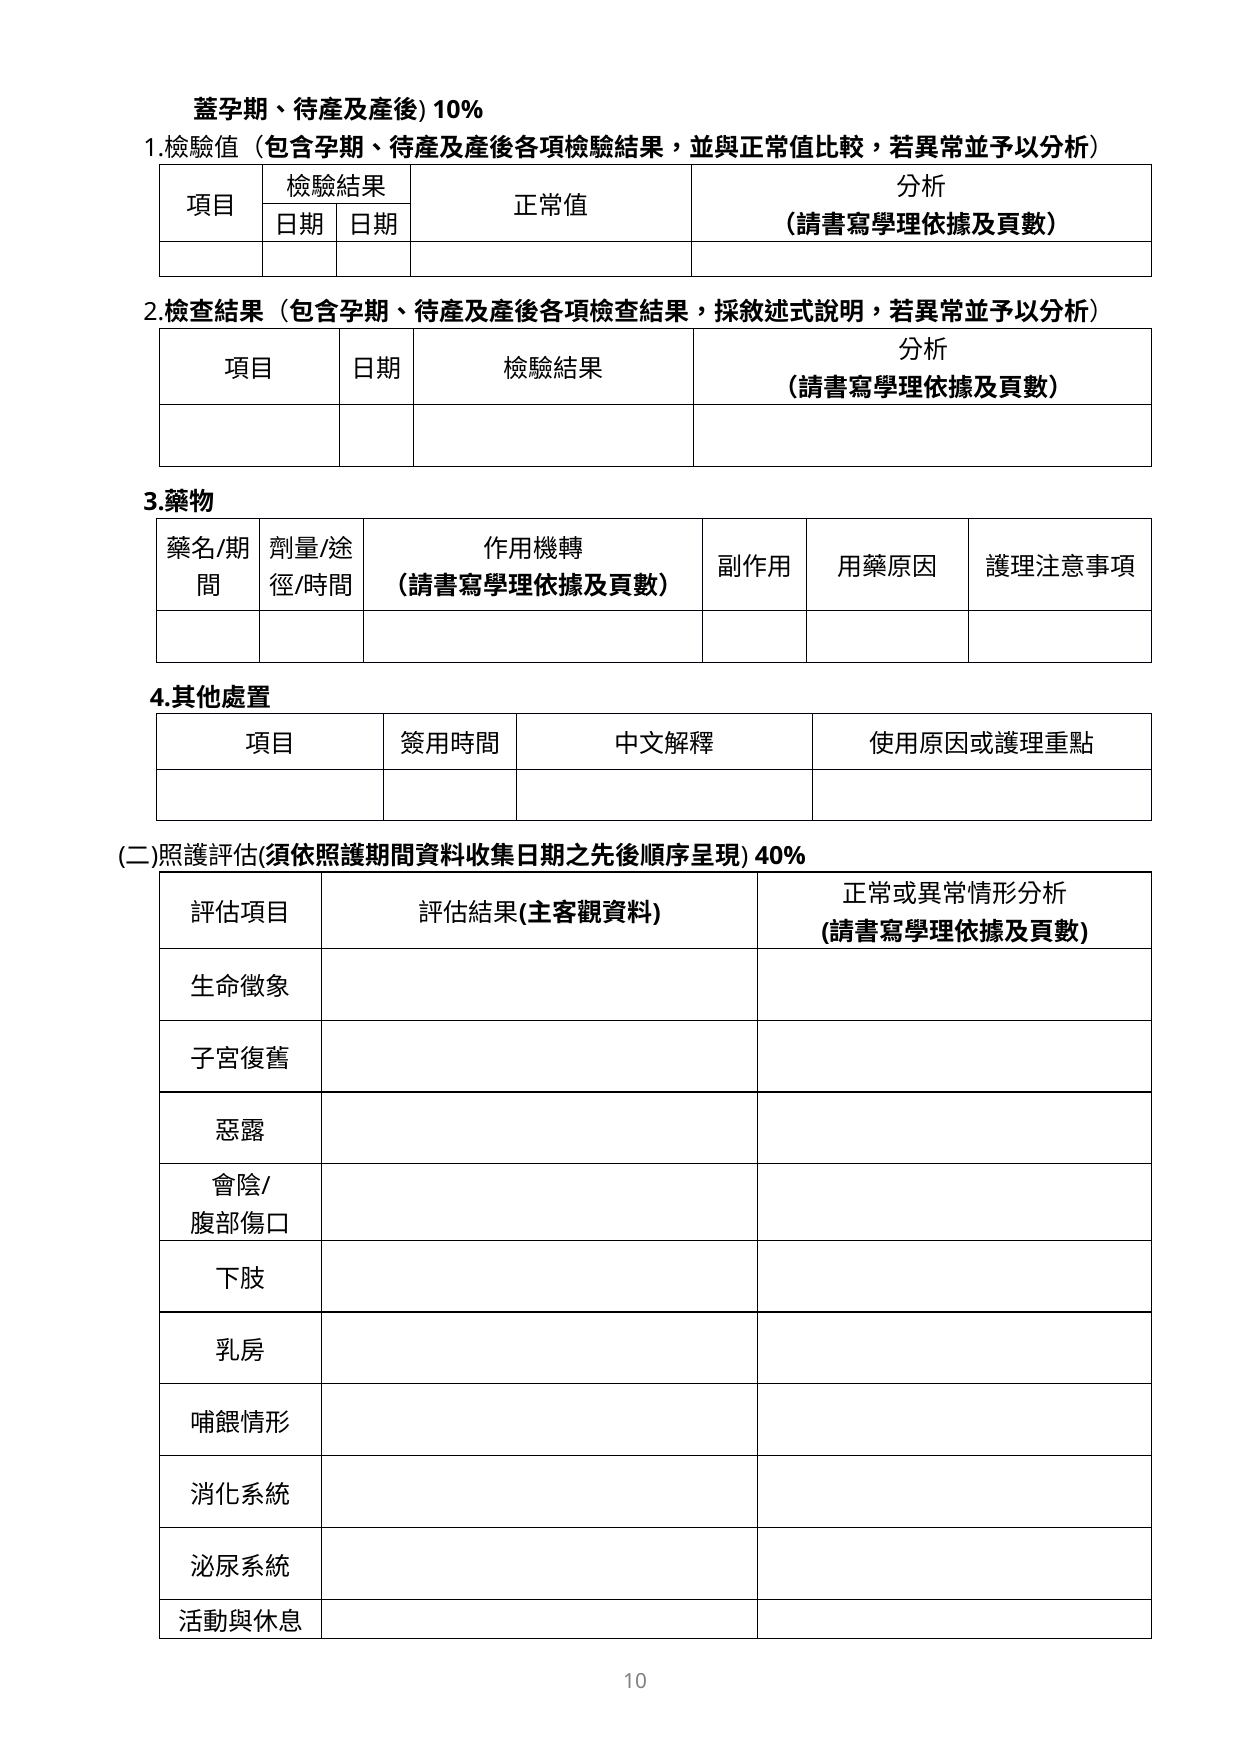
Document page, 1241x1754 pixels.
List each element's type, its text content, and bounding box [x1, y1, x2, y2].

table_cell [322, 1313, 757, 1383]
table_cell [969, 611, 1151, 662]
table_header 檢驗結果 [414, 329, 693, 404]
table_cell [694, 405, 1151, 466]
table_cell [517, 770, 812, 820]
table_cell [322, 1021, 757, 1091]
table_cell [703, 611, 806, 662]
table_cell [758, 1528, 1151, 1599]
table_cell 日期 [337, 204, 410, 241]
subtitle 蓋孕期、待產及產後) 10% [118, 89, 1152, 126]
subtitle 1.檢驗值（包含孕期、待產及產後各項檢驗結果，並與正常值比較，若異常並予以分析） [143, 126, 1152, 164]
table_header 項目 [157, 714, 383, 768]
table_header 項目 [160, 329, 339, 404]
table_header 副作用 [703, 519, 806, 610]
table_header 項目 [160, 165, 262, 241]
table_cell [322, 1528, 757, 1599]
table_cell 泌尿系統 [160, 1528, 321, 1599]
table_cell [337, 242, 410, 276]
table_header 簽用時間 [384, 714, 516, 768]
table_header 護理注意事項 [969, 519, 1151, 610]
table_cell [384, 770, 516, 820]
table_header 分析 （請書寫學理依據及頁數） [692, 165, 1151, 241]
table_header 劑量/途徑/時間 [260, 519, 363, 610]
table_cell [411, 242, 691, 276]
table_cell [322, 1600, 757, 1638]
table_header 評估結果(主客觀資料) [322, 873, 757, 948]
table_cell [758, 1241, 1151, 1311]
table_cell [758, 1164, 1151, 1239]
subtitle 2.檢查結果（包含孕期、待產及產後各項檢查結果，採敘述式說明，若異常並予以分析） [143, 290, 1152, 327]
table_header 藥名/期間 [157, 519, 259, 610]
subtitle (二)照護評估(須依照護期間資料收集日期之先後順序呈現) 40% [118, 834, 1152, 871]
table_cell [263, 242, 336, 276]
table_cell [157, 770, 383, 820]
table_cell [813, 770, 1151, 820]
table_cell 乳房 [160, 1313, 321, 1383]
table_header 中文解釋 [517, 714, 812, 768]
subtitle 4.其他處置 [143, 676, 1152, 713]
table_cell 消化系統 [160, 1456, 321, 1527]
table_cell [160, 405, 339, 466]
table_header 日期 [340, 329, 413, 404]
table_cell [322, 1164, 757, 1239]
table_header 作用機轉 （請書寫學理依據及頁數） [364, 519, 702, 610]
table_header 正常或異常情形分析 (請書寫學理依據及頁數) [758, 873, 1151, 948]
table_cell [260, 611, 363, 662]
table_cell [322, 1241, 757, 1311]
table_cell [758, 949, 1151, 1019]
table_cell [322, 1384, 757, 1455]
table_cell 惡露 [160, 1093, 321, 1163]
table_cell 子宮復舊 [160, 1021, 321, 1091]
table_header 使用原因或護理重點 [813, 714, 1151, 768]
table_header 用藥原因 [807, 519, 968, 610]
table_header 評估項目 [160, 873, 321, 948]
table_header 檢驗結果 [263, 165, 410, 202]
table_cell 哺餵情形 [160, 1384, 321, 1455]
table_cell [758, 1313, 1151, 1383]
table_cell [414, 405, 693, 466]
table_cell 會陰/ 腹部傷口 [160, 1164, 321, 1239]
table_cell [322, 1093, 757, 1163]
table_cell 活動與休息 [160, 1600, 321, 1638]
table_cell [692, 242, 1151, 276]
table_header 分析 （請書寫學理依據及頁數） [694, 329, 1151, 404]
table_cell [758, 1456, 1151, 1527]
table_header 正常值 [411, 165, 691, 241]
table_cell [807, 611, 968, 662]
table_cell [758, 1093, 1151, 1163]
table_cell 生命徵象 [160, 949, 321, 1019]
table_cell [758, 1600, 1151, 1638]
table_cell [340, 405, 413, 466]
table_cell [364, 611, 702, 662]
subtitle 3.藥物 [143, 480, 1152, 517]
table_cell [160, 242, 262, 276]
table_cell [322, 1456, 757, 1527]
table_cell 日期 [263, 204, 336, 241]
table_cell [322, 949, 757, 1019]
table_cell [758, 1021, 1151, 1091]
table_cell [758, 1384, 1151, 1455]
table_cell 下肢 [160, 1241, 321, 1311]
table_cell [157, 611, 259, 662]
